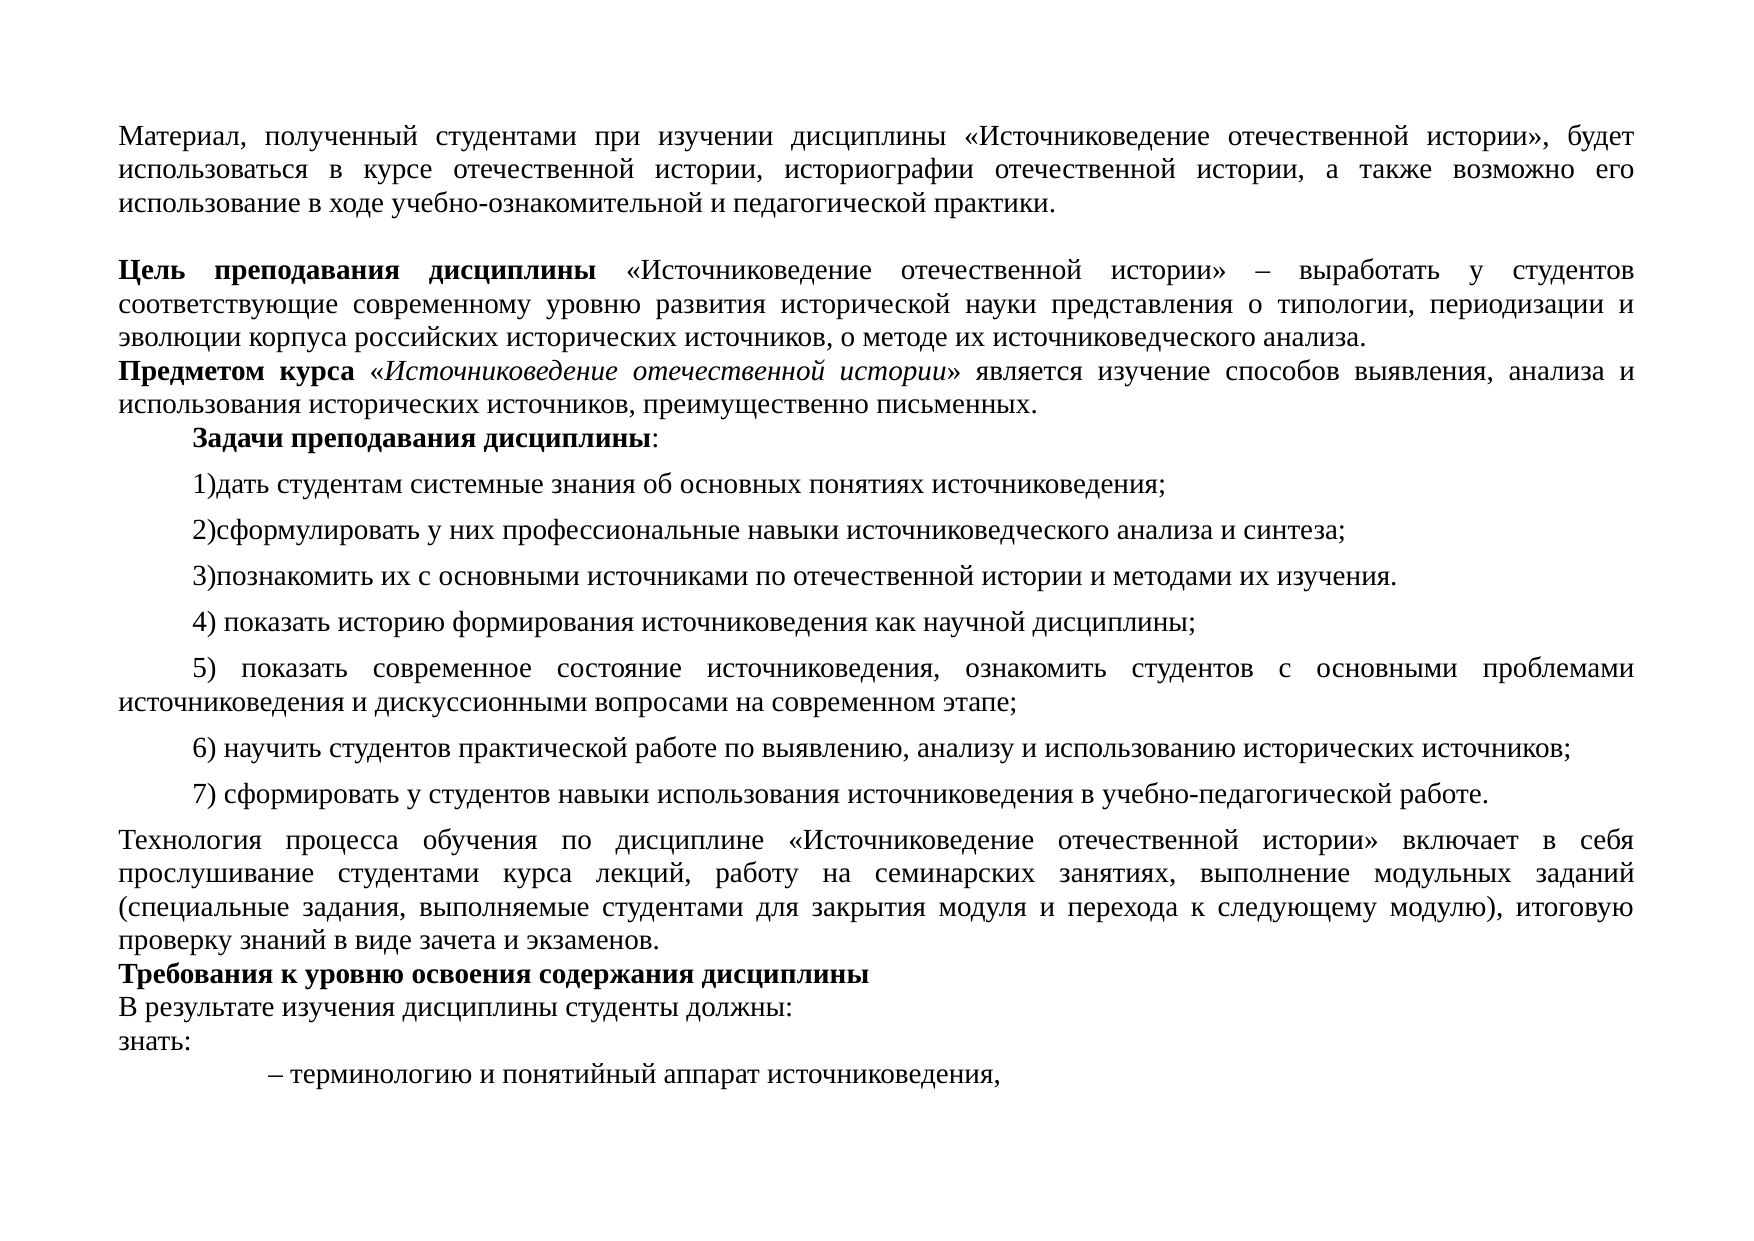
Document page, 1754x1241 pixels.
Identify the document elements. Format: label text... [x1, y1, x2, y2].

text знать: [118, 1023, 1636, 1057]
text Технология процесса обучения по дисциплине «Источниковедение отечественной истории» включает в себя прослушивание студентами курса лекций, работу на семинарских занятиях, выполнение модульных заданий (специальные задания, выполняемые студентами для закрытия модуля и перехода к следующему модулю), итоговую проверку знаний в виде зачета и экзаменов. [118, 822, 1636, 956]
text – терминологию и понятийный аппарат источниковедения, [193, 1057, 1636, 1090]
text 1)дать студентам системные знания об основных понятиях источниковедения; [118, 466, 1636, 499]
text 4) показать историю формирования источниковедения как научной дисциплины; [118, 604, 1636, 638]
text 7) сформировать у студентов навыки использования источниковедения в учебно-педагогической работе. [118, 776, 1636, 809]
text Требования к уровню освоения содержания дисциплины [118, 956, 1636, 989]
text 6) научить студентов практической работе по выявлению, анализу и использованию исторических источников; [118, 730, 1636, 763]
text 2)сформулировать у них профессиональные навыки источниковедческого анализа и синтеза; [118, 512, 1636, 546]
text Материал, полученный студентами при изучении дисциплины «Источниковедение отечественной истории», будет использоваться в курсе отечественной истории, историографии отечественной истории, а также возможно его использование в ходе учебно-ознакомительной и педагогической практики. [118, 118, 1636, 219]
text В результате изучения дисциплины студенты должны: [118, 989, 1636, 1023]
text 3)познакомить их с основными источниками по отечественной истории и методами их изучения. [118, 558, 1636, 592]
text Задачи преподавания дисциплины: [118, 420, 1636, 453]
text 5) показать современное состояние источниковедения, ознакомить студентов с основными проблемами источниковедения и дискуссионными вопросами на современном этапе; [118, 650, 1636, 717]
text Предметом курса «Источниковедение отечественной истории» является изучение способов выявления, анализа и использования исторических источников, преимущественно письменных. [118, 353, 1636, 420]
text Цель преподавания дисциплины «Источниковедение отечественной истории» – выработать у студентов соответствующие современному уровню развития исторической науки представления о типологии, периодизации и эволюции корпуса российских исторических источников, о методе их источниковедческого анализа. [118, 252, 1636, 353]
